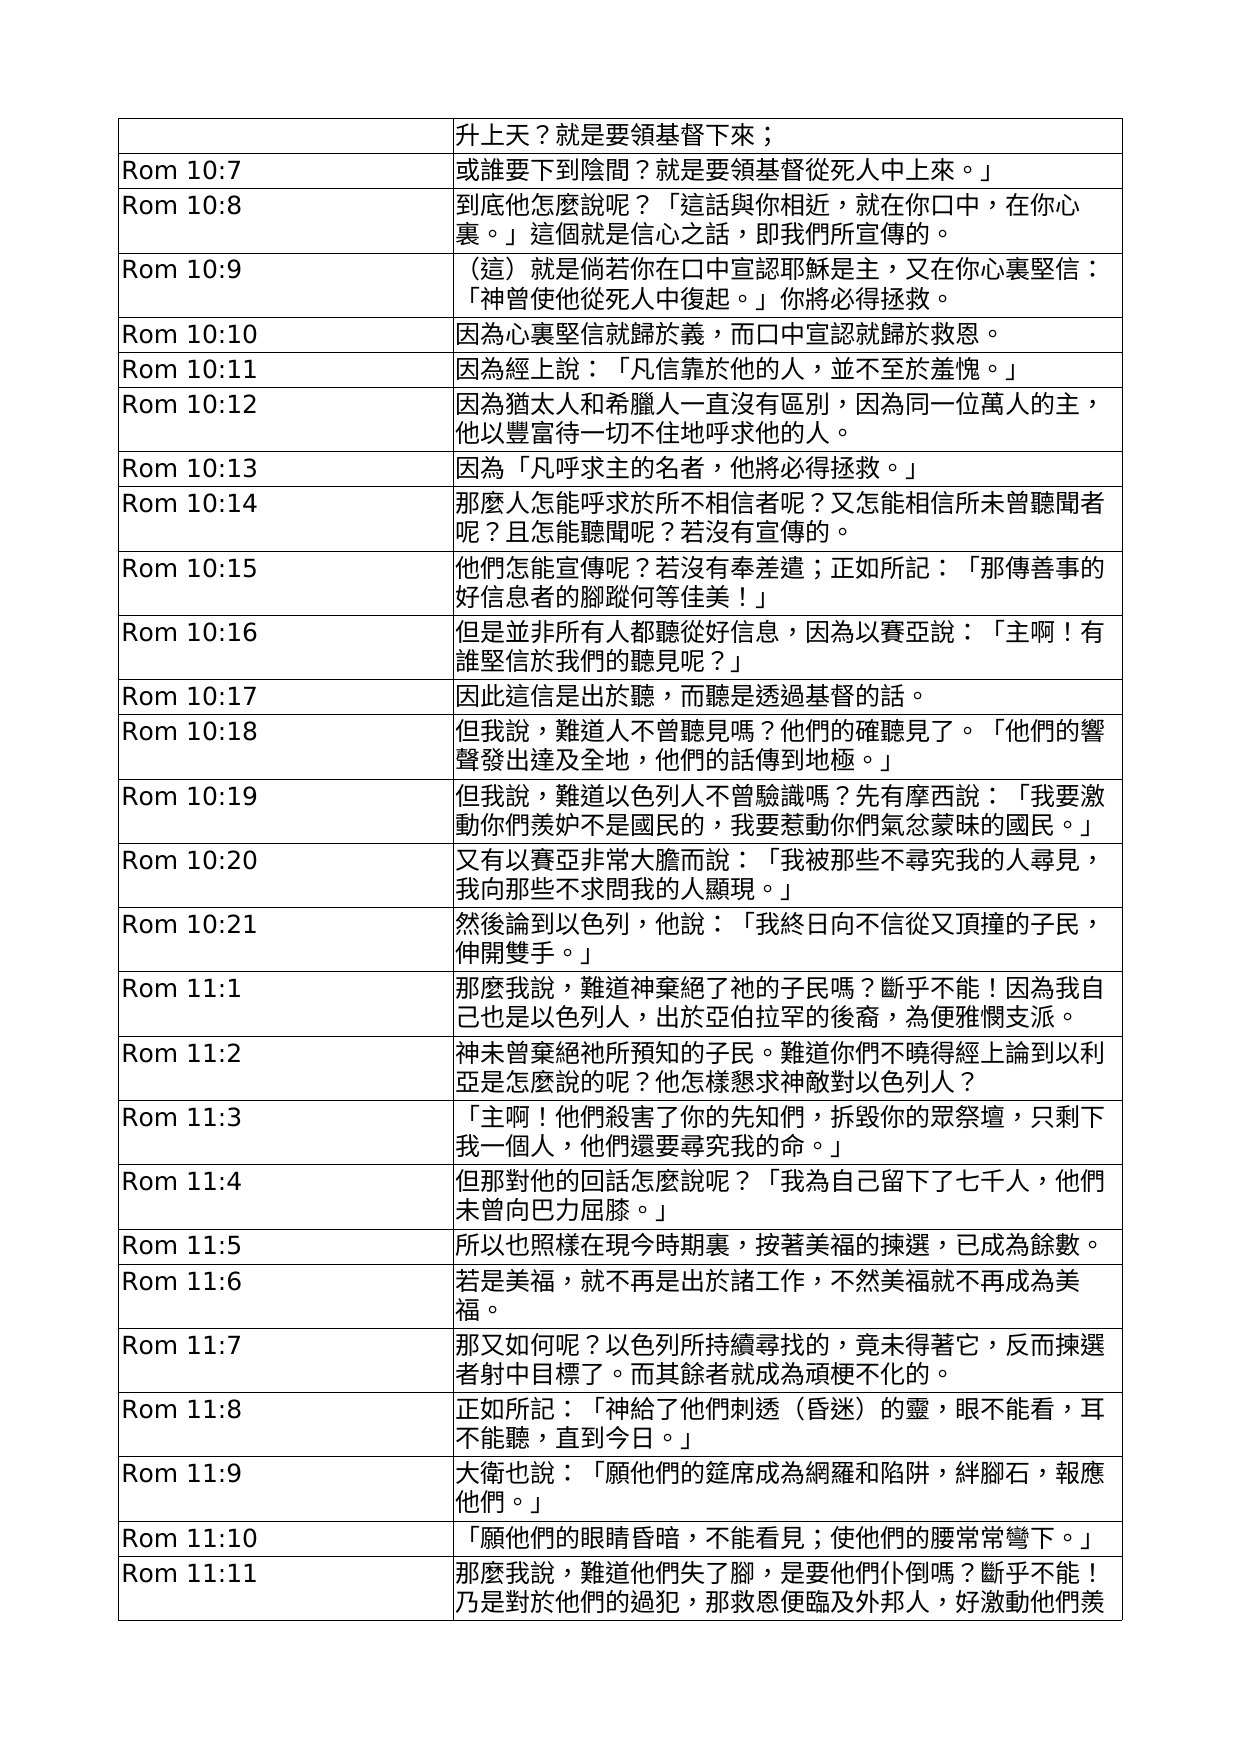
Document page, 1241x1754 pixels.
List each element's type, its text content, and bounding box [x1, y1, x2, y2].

table_cell Rom 10:10 [119, 318, 453, 352]
table_cell Rom 10:8 [119, 189, 453, 253]
table_cell 那又如何呢？以色列所持續尋找的，竟未得著它，反而揀選者射中目標了。而其餘者就成為頑梗不化的。 [454, 1329, 1122, 1392]
table_cell Rom 10:17 [119, 680, 453, 714]
table_cell 升上天？就是要領基督下來； [454, 119, 1122, 153]
table_cell 又有以賽亞非常大膽而說：「我被那些不尋究我的人尋見，我向那些不求問我的人顯現。」 [454, 844, 1122, 907]
table_cell Rom 10:9 [119, 254, 453, 317]
table_cell 「願他們的眼睛昏暗，不能看見；使他們的腰常常彎下。」 [454, 1522, 1122, 1556]
table_cell 或誰要下到陰間？就是要領基督從死人中上來。」 [454, 154, 1122, 188]
table_cell 到底他怎麼說呢？「這話與你相近，就在你口中，在你心裏。」這個就是信心之話，即我們所宣傳的。 [454, 189, 1122, 253]
table_cell 「主啊！他們殺害了你的先知們，拆毀你的眾祭壇，只剩下我一個人，他們還要尋究我的命。」 [454, 1101, 1122, 1164]
table_cell Rom 11:4 [119, 1165, 453, 1228]
table_cell 但我說，難道人不曾聽見嗎？他們的確聽見了。「他們的響聲發出達及全地，他們的話傳到地極。」 [454, 715, 1122, 779]
table_cell 那麼我說，難道他們失了腳，是要他們仆倒嗎？斷乎不能！乃是對於他們的過犯，那救恩便臨及外邦人，好激動他們羨 [454, 1557, 1122, 1620]
table_cell Rom 10:13 [119, 452, 453, 486]
table_cell Rom 10:18 [119, 715, 453, 779]
table_cell Rom 11:9 [119, 1457, 453, 1521]
table_cell 那麼我說，難道神棄絕了祂的子民嗎？斷乎不能！因為我自己也是以色列人，出於亞伯拉罕的後裔，為便雅憫支派。 [454, 972, 1122, 1036]
table_cell 因為「凡呼求主的名者，他將必得拯救。」 [454, 452, 1122, 486]
table_cell 因為猶太人和希臘人一直沒有區別，因為同一位萬人的主，他以豐富待一切不住地呼求他的人。 [454, 388, 1122, 451]
table_cell Rom 10:21 [119, 908, 453, 971]
table_cell 但我說，難道以色列人不曾驗識嗎？先有摩西說：「我要激動你們羨妒不是國民的，我要惹動你們氣忿蒙昧的國民。」 [454, 780, 1122, 843]
table_cell Rom 11:11 [119, 1557, 453, 1620]
table_cell 若是美福，就不再是出於諸工作，不然美福就不再成為美福。 [454, 1265, 1122, 1328]
table_cell Rom 10:20 [119, 844, 453, 907]
table_cell Rom 11:10 [119, 1522, 453, 1556]
table_cell 然後論到以色列，他說：「我終日向不信從又頂撞的子民，伸開雙手。」 [454, 908, 1122, 971]
table_cell Rom 11:1 [119, 972, 453, 1036]
table_cell （這）就是倘若你在口中宣認耶穌是主，又在你心裏堅信：「神曾使他從死人中復起。」你將必得拯救。 [454, 254, 1122, 317]
table_cell Rom 10:14 [119, 487, 453, 551]
table_cell Rom 11:5 [119, 1230, 453, 1264]
table_cell Rom 11:6 [119, 1265, 453, 1328]
table_cell 因此這信是出於聽，而聽是透過基督的話。 [454, 680, 1122, 714]
table_cell 因為心裏堅信就歸於義，而口中宣認就歸於救恩。 [454, 318, 1122, 352]
table_cell [119, 119, 453, 153]
table_cell Rom 10:7 [119, 154, 453, 188]
table_cell Rom 11:2 [119, 1037, 453, 1100]
table_cell Rom 10:19 [119, 780, 453, 843]
table_cell Rom 10:11 [119, 353, 453, 387]
table_cell Rom 10:16 [119, 616, 453, 679]
table_cell 那麼人怎能呼求於所不相信者呢？又怎能相信所未曾聽聞者呢？且怎能聽聞呢？若沒有宣傳的。 [454, 487, 1122, 551]
table_cell 神未曾棄絕祂所預知的子民。難道你們不曉得經上論到以利亞是怎麼說的呢？他怎樣懇求神敵對以色列人？ [454, 1037, 1122, 1100]
table_cell 但那對他的回話怎麼說呢？「我為自己留下了七千人，他們未曾向巴力屈膝。」 [454, 1165, 1122, 1228]
table_cell 他們怎能宣傳呢？若沒有奉差遣；正如所記：「那傳善事的好信息者的腳蹤何等佳美！」 [454, 552, 1122, 615]
table_cell 大衛也說：「願他們的筵席成為網羅和陷阱，絆腳石，報應他們。」 [454, 1457, 1122, 1521]
table_cell Rom 11:3 [119, 1101, 453, 1164]
table_cell Rom 11:8 [119, 1393, 453, 1456]
table_cell Rom 10:15 [119, 552, 453, 615]
table_cell 正如所記：「神給了他們刺透（昏迷）的靈，眼不能看，耳不能聽，直到今日。」 [454, 1393, 1122, 1456]
table_cell 因為經上說：「凡信靠於他的人，並不至於羞愧。」 [454, 353, 1122, 387]
table_cell Rom 10:12 [119, 388, 453, 451]
table_cell 所以也照樣在現今時期裏，按著美福的揀選，已成為餘數。 [454, 1230, 1122, 1264]
table_cell 但是並非所有人都聽從好信息，因為以賽亞說：「主啊！有誰堅信於我們的聽見呢？」 [454, 616, 1122, 679]
table_cell Rom 11:7 [119, 1329, 453, 1392]
